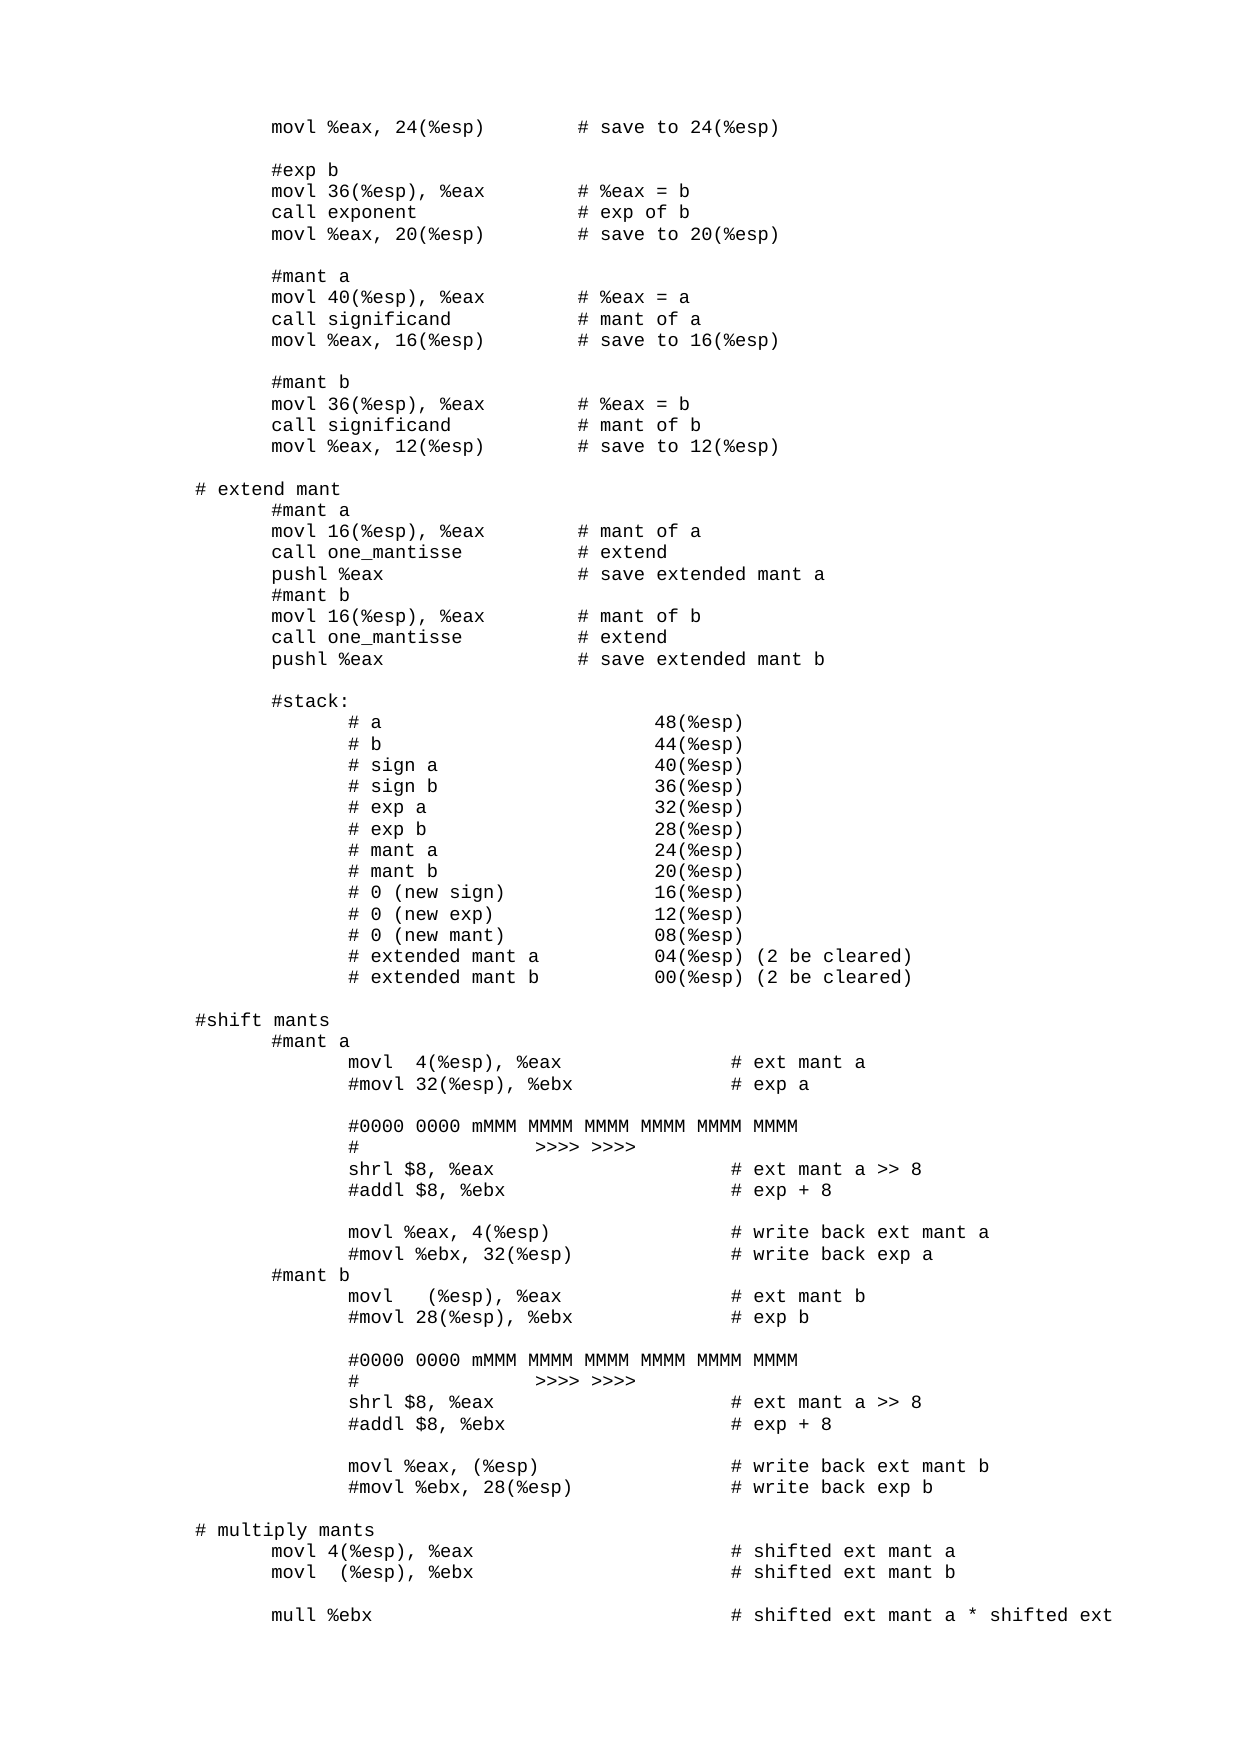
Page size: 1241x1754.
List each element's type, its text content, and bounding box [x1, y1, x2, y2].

text # exp b 28(%esp) [118, 819, 1122, 841]
text # >>>> >>>> [118, 1138, 1122, 1159]
text shrl $8, %eax # ext mant a >> 8 [118, 1393, 1122, 1414]
text #mant a [118, 501, 1122, 522]
text # >>>> >>>> [118, 1372, 1122, 1393]
text #movl 28(%esp), %ebx # exp b [118, 1308, 1122, 1329]
text call exponent # exp of b [118, 203, 1122, 224]
text movl (%esp), %eax # ext mant b [118, 1287, 1122, 1308]
text # 0 (new exp) 12(%esp) [118, 904, 1122, 926]
text #mant a [118, 1032, 1122, 1053]
text #movl %ebx, 28(%esp) # write back exp b [118, 1478, 1122, 1499]
text shrl $8, %eax # ext mant a >> 8 [118, 1159, 1122, 1181]
text pushl %eax # save extended mant b [118, 649, 1122, 671]
text # 0 (new mant) 08(%esp) [118, 926, 1122, 947]
text # 0 (new sign) 16(%esp) [118, 883, 1122, 904]
text # sign b 36(%esp) [118, 777, 1122, 798]
text movl 16(%esp), %eax # mant of a [118, 522, 1122, 543]
text call one_mantisse # extend [118, 543, 1122, 564]
text # extended mant a 04(%esp) (2 be cleared) [118, 947, 1122, 968]
text #addl $8, %ebx # exp + 8 [118, 1181, 1122, 1202]
text #movl %ebx, 32(%esp) # write back exp a [118, 1244, 1122, 1266]
text movl 36(%esp), %eax # %eax = b [118, 182, 1122, 203]
text movl 40(%esp), %eax # %eax = a [118, 288, 1122, 309]
text #0000 0000 mMMM MMMM MMMM MMMM MMMM MMMM [118, 1117, 1122, 1138]
text #exp b [118, 161, 1122, 182]
text movl %eax, 20(%esp) # save to 20(%esp) [118, 224, 1122, 246]
text #movl 32(%esp), %ebx # exp a [118, 1074, 1122, 1096]
text # multiply mants [118, 1521, 1122, 1542]
text movl 36(%esp), %eax # %eax = b [118, 394, 1122, 416]
text # a 48(%esp) [118, 713, 1122, 734]
text # extended mant b 00(%esp) (2 be cleared) [118, 968, 1122, 989]
text movl %eax, 24(%esp) # save to 24(%esp) [118, 118, 1122, 139]
text pushl %eax # save extended mant a [118, 564, 1122, 586]
text #stack: [118, 692, 1122, 713]
text # mant b 20(%esp) [118, 862, 1122, 883]
text call significand # mant of a [118, 309, 1122, 331]
text # mant a 24(%esp) [118, 841, 1122, 862]
text movl %eax, 4(%esp) # write back ext mant a [118, 1223, 1122, 1244]
text #addl $8, %ebx # exp + 8 [118, 1414, 1122, 1436]
text movl (%esp), %ebx # shifted ext mant b [118, 1563, 1122, 1584]
text #mant b [118, 1266, 1122, 1287]
text #mant a [118, 267, 1122, 288]
text call one_mantisse # extend [118, 628, 1122, 649]
text movl %eax, 16(%esp) # save to 16(%esp) [118, 331, 1122, 352]
text #shift mants [118, 1011, 1122, 1032]
text mull %ebx # shifted ext mant a * shifted ext [118, 1606, 1122, 1627]
text #mant b [118, 373, 1122, 394]
text movl %eax, (%esp) # write back ext mant b [118, 1457, 1122, 1478]
text # sign a 40(%esp) [118, 756, 1122, 777]
text # extend mant [118, 479, 1122, 501]
text movl 4(%esp), %eax # ext mant a [118, 1053, 1122, 1074]
text #0000 0000 mMMM MMMM MMMM MMMM MMMM MMMM [118, 1351, 1122, 1372]
text movl %eax, 12(%esp) # save to 12(%esp) [118, 437, 1122, 458]
text # exp a 32(%esp) [118, 798, 1122, 819]
text call significand # mant of b [118, 416, 1122, 437]
text movl 4(%esp), %eax # shifted ext mant a [118, 1542, 1122, 1563]
text #mant b [118, 586, 1122, 607]
text movl 16(%esp), %eax # mant of b [118, 607, 1122, 628]
text # b 44(%esp) [118, 734, 1122, 756]
